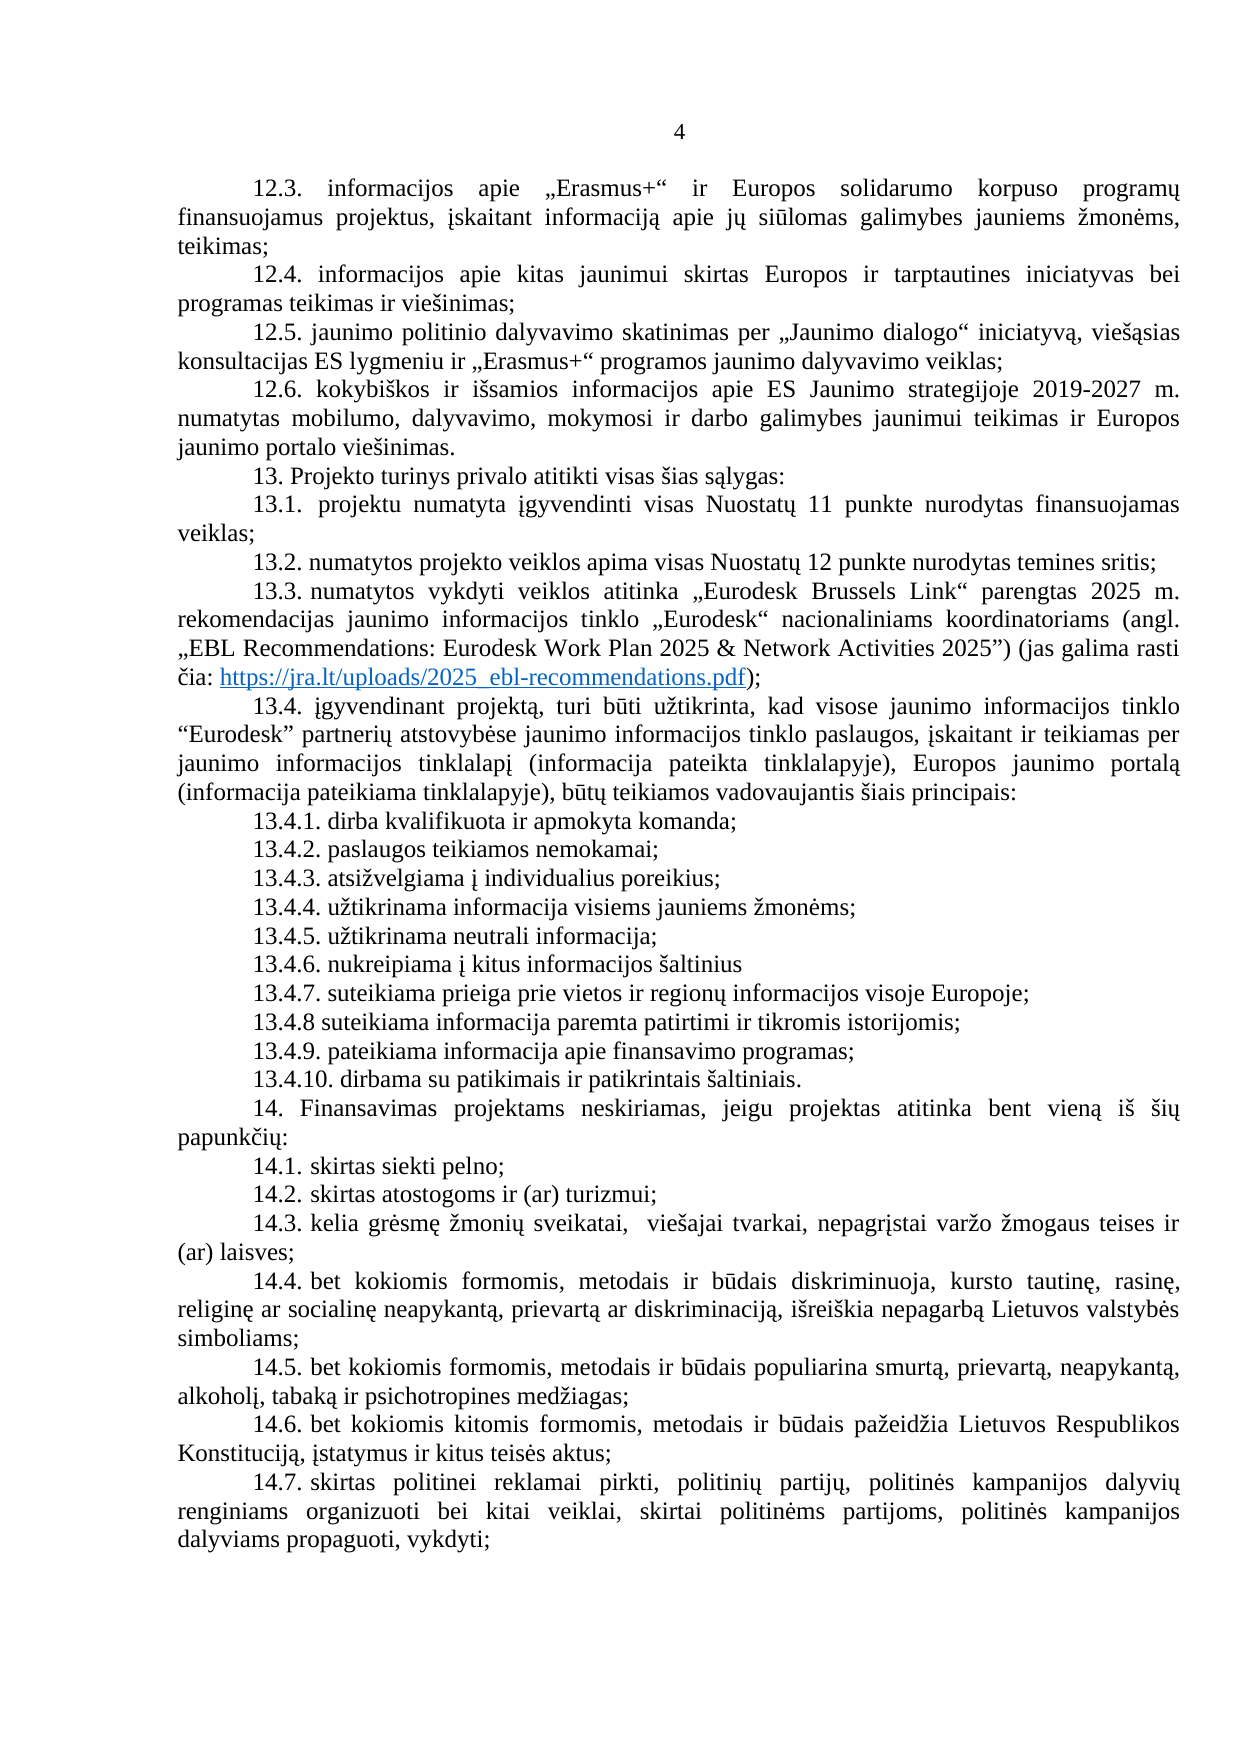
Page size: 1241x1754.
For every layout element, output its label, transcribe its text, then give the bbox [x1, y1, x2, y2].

text 14.3. kelia grėsmę žmonių sveikatai, viešajai tvarkai, nepagrįstai varžo žmogaus teises ir (ar) laisves; [177, 1208, 1181, 1266]
text 13.4.2. paslaugos teikiamos nemokamai; [252, 834, 1181, 863]
text 14.7. skirtas politinei reklamai pirkti, politinių partijų, politinės kampanijos dalyvių renginiams organizuoti bei kitai veiklai, skirtai politinėms partijoms, politinės kampanijos dalyviams propaguoti, vykdyti; [177, 1467, 1181, 1553]
text 13.4.1. dirba kvalifikuota ir apmokyta komanda; [252, 806, 1181, 834]
text 13.4.7. suteikiama prieiga prie vietos ir regionų informacijos visoje Europoje; [252, 978, 1181, 1007]
text 12.3. informacijos apie „Erasmus+“ ir Europos solidarumo korpuso programų finansuojamus projektus, įskaitant informaciją apie jų siūlomas galimybes jauniems žmonėms, teikimas; [177, 173, 1181, 259]
text 14. Finansavimas projektams neskiriamas, jeigu projektas atitinka bent vieną iš šių papunkčių: [177, 1093, 1181, 1151]
text 13.4.6. nukreipiama į kitus informacijos šaltinius [252, 949, 1181, 978]
text 13.4.4. užtikrinama informacija visiems jauniems žmonėms; [252, 892, 1181, 921]
text 14.1. skirtas siekti pelno; [177, 1151, 1181, 1179]
text 14.5. bet kokiomis formomis, metodais ir būdais populiarina smurtą, prievartą, neapykantą, alkoholį, tabaką ir psichotropines medžiagas; [177, 1352, 1181, 1409]
text 12.6. kokybiškos ir išsamios informacijos apie ES Jaunimo strategijoje 2019-2027 m. numatytas mobilumo, dalyvavimo, mokymosi ir darbo galimybes jaunimui teikimas ir Europos jaunimo portalo viešinimas. [177, 374, 1181, 461]
text 14.4. bet kokiomis formomis, metodais ir būdais diskriminuoja, kursto tautinę, rasinę, religinę ar socialinę neapykantą, prievartą ar diskriminaciją, išreiškia nepagarbą Lietuvos valstybės simboliams; [177, 1266, 1181, 1352]
text 13.1. projektu numatyta įgyvendinti visas Nuostatų 11 punkte nurodytas finansuojamas veiklas; [177, 489, 1181, 547]
text 13.4.9. pateikiama informacija apie finansavimo programas; [252, 1036, 1181, 1064]
text 13.4. įgyvendinant projektą, turi būti užtikrinta, kad visose jaunimo informacijos tinklo “Eurodesk” partnerių atstovybėse jaunimo informacijos tinklo paslaugos, įskaitant ir teikiamas per jaunimo informacijos tinklalapį (informacija pateikta tinklalapyje), Europos jaunimo portalą (informacija pateikiama tinklalapyje), būtų teikiamos vadovaujantis šiais principais: [177, 691, 1181, 806]
text 13. Projekto turinys privalo atitikti visas šias sąlygas: [252, 461, 1181, 489]
text 14.2. skirtas atostogoms ir (ar) turizmui; [177, 1179, 1181, 1208]
text 13.4.10. dirbama su patikimais ir patikrintais šaltiniais. [252, 1064, 1181, 1093]
text 13.3. numatytos vykdyti veiklos atitinka „Eurodesk Brussels Link“ parengtas 2025 m. rekomendacijas jaunimo informacijos tinklo „Eurodesk“ nacionaliniams koordinatoriams (angl. „EBL Recommendations: Eurodesk Work Plan 2025 & Network Activities 2025”) (jas galima rasti čia: https://jra.lt/uploads/2025_ebl-recommendations.pdf); [177, 576, 1181, 691]
text 13.2. numatytos projekto veiklos apima visas Nuostatų 12 punkte nurodytas temines sritis; [177, 547, 1181, 576]
text 13.4.8 suteikiama informacija paremta patirtimi ir tikromis istorijomis; [252, 1007, 1181, 1036]
text 14.6. bet kokiomis kitomis formomis, metodais ir būdais pažeidžia Lietuvos Respublikos Konstituciją, įstatymus ir kitus teisės aktus; [177, 1409, 1181, 1467]
text 12.4. informacijos apie kitas jaunimui skirtas Europos ir tarptautines iniciatyvas bei programas teikimas ir viešinimas; [177, 259, 1181, 317]
text 12.5. jaunimo politinio dalyvavimo skatinimas per „Jaunimo dialogo“ iniciatyvą, viešąsias konsultacijas ES lygmeniu ir „Erasmus+“ programos jaunimo dalyvavimo veiklas; [177, 317, 1181, 374]
text 13.4.5. užtikrinama neutrali informacija; [252, 921, 1181, 949]
text 13.4.3. atsižvelgiama į individualius poreikius; [252, 863, 1181, 892]
